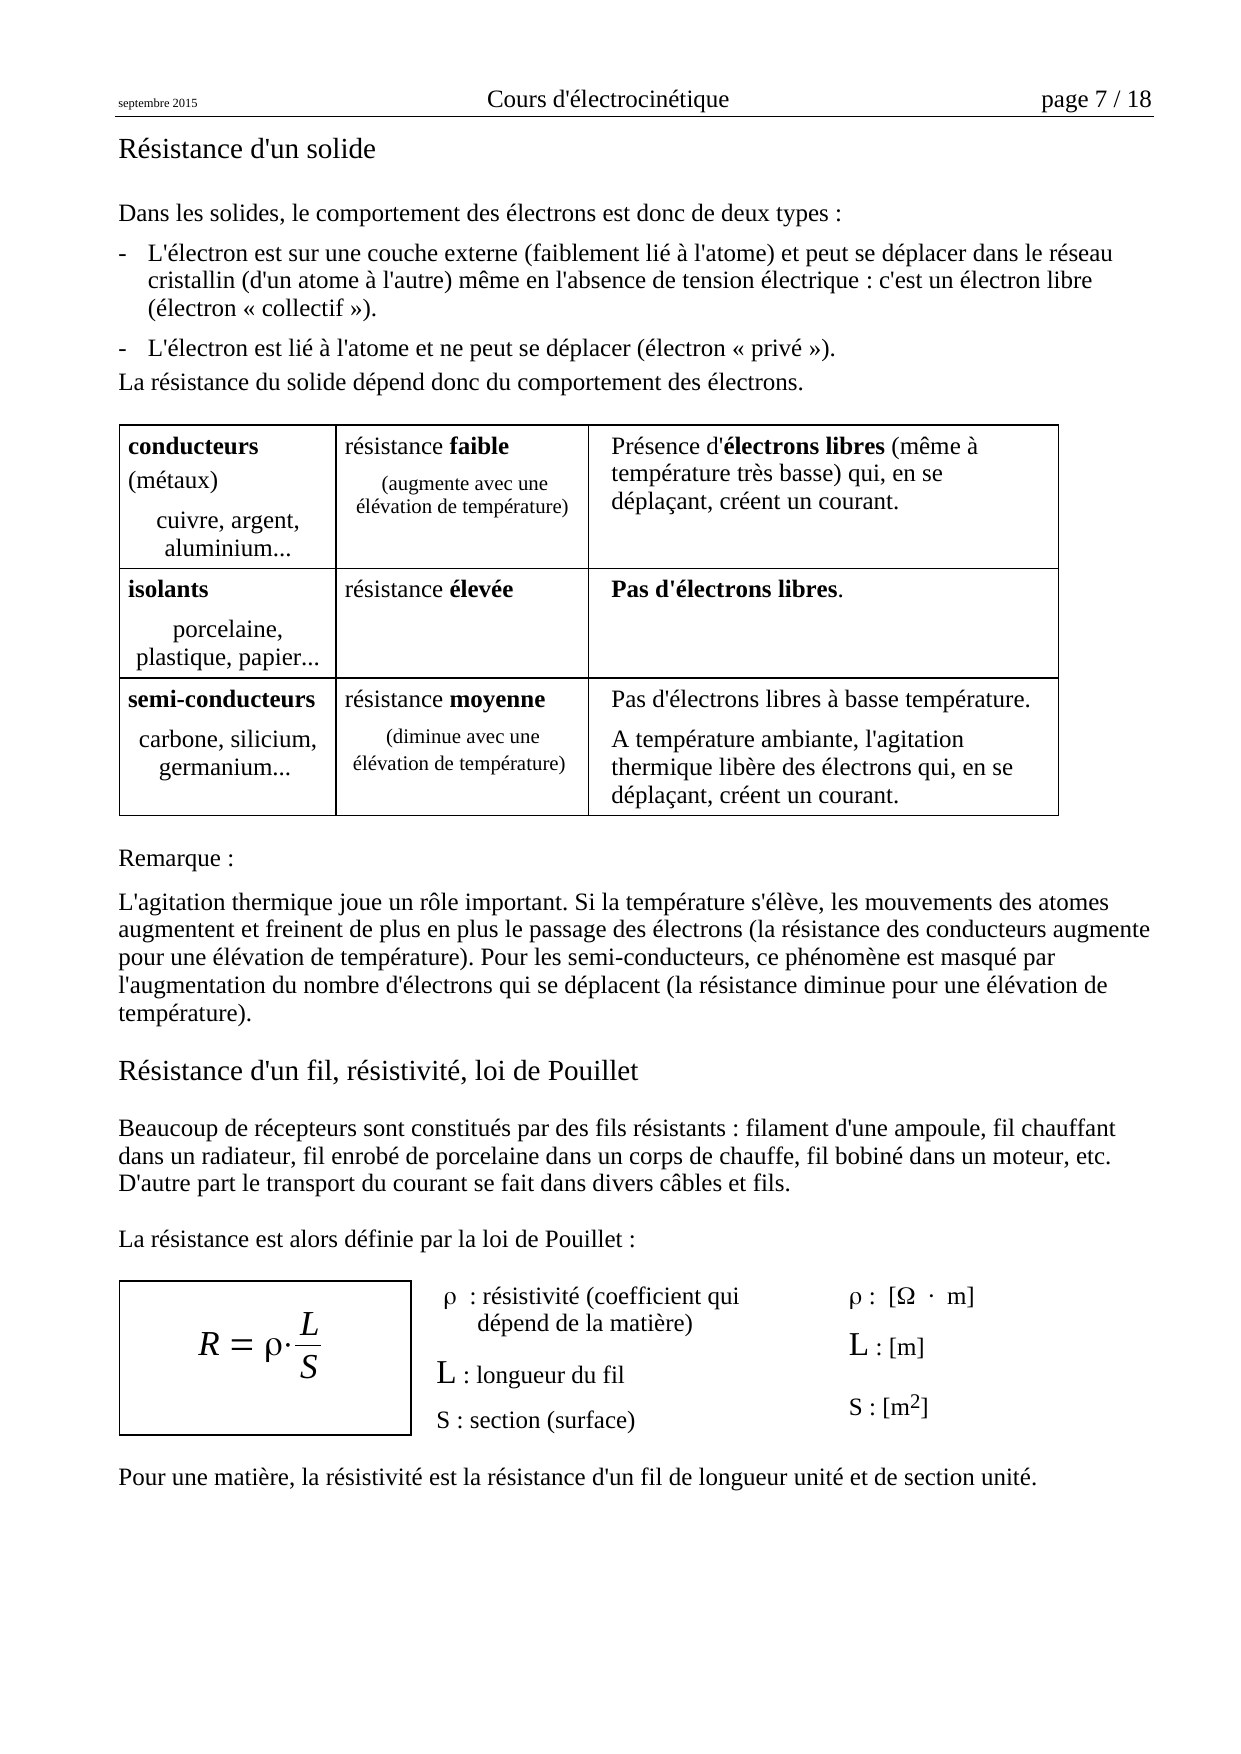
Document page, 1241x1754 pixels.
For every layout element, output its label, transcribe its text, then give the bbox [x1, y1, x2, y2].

table_header résistance faible (augmente avec une élévation de température) [337, 426, 588, 568]
table_cell Pas d'électrons libres. [589, 569, 1058, 677]
text La résistance est alors définie par la loi de Pouillet : [118, 1225, 1152, 1253]
table_header : résistivité (coefficient qui dépend de la matière) L : longueur du fil S : section (surface) [412, 1280, 824, 1434]
table_cell résistance élevée [337, 569, 588, 677]
table_header  : [ ∙ m] L : [m] S : [m2] [824, 1280, 1053, 1434]
table_cell Pas d'électrons libres à basse température. A température ambiante, l'agitation thermique libère des électrons qui, en se déplaçant, créent un courant. [589, 679, 1058, 815]
text Résistance d'un solide [118, 132, 1152, 165]
text La résistance du solide dépend donc du comportement des électrons. [118, 368, 1152, 396]
text Beaucoup de récepteurs sont constitués par des fils résistants : filament d'une ampoule, fil chauffant dans un radiateur, fil enrobé de porcelaine dans un corps de chauffe, fil bobiné dans un moteur, etc. D'autre part le transport du courant se fait dans divers câbles et fils. [118, 1114, 1152, 1197]
text L'agitation thermique joue un rôle important. Si la température s'élève, les mouvements des atomes augmentent et freinent de plus en plus le passage des électrons (la résistance des conducteurs augmente pour une élévation de température). Pour les semi-conducteurs, ce phénomène est masqué par l'augmentation du nombre d'électrons qui se déplacent (la résistance diminue pour une élévation de température). [118, 888, 1152, 1026]
list L'électron est sur une couche externe (faiblement lié à l'atome) et peut se déplacer dans le réseau cristallin (d'un atome à l'autre) même en l'absence de tension électrique : c'est un électron libre (électron « collectif »). [118, 239, 1152, 322]
table_header conducteurs (métaux) cuivre, argent, aluminium... [120, 426, 335, 568]
text Résistance d'un fil, résistivité, loi de Pouillet [118, 1054, 1152, 1086]
table_header Présence d'électrons libres (même à température très basse) qui, en se déplaçant, créent un courant. [589, 426, 1058, 568]
table_cell semi-conducteurs carbone, silicium, germanium... [120, 679, 335, 815]
list L'électron est lié à l'atome et ne peut se déplacer (électron « privé »). [118, 334, 1152, 362]
text Pour une matière, la résistivité est la résistance d'un fil de longueur unité et de section unité. [118, 1463, 1152, 1491]
table_cell isolants porcelaine, plastique, papier... [120, 569, 335, 677]
table_header [120, 1282, 410, 1434]
text Remarque : [118, 844, 1152, 872]
table_cell résistance moyenne (diminue avec une élévation de température) [337, 679, 588, 815]
text Dans les solides, le comportement des électrons est donc de deux types : [118, 199, 1152, 226]
